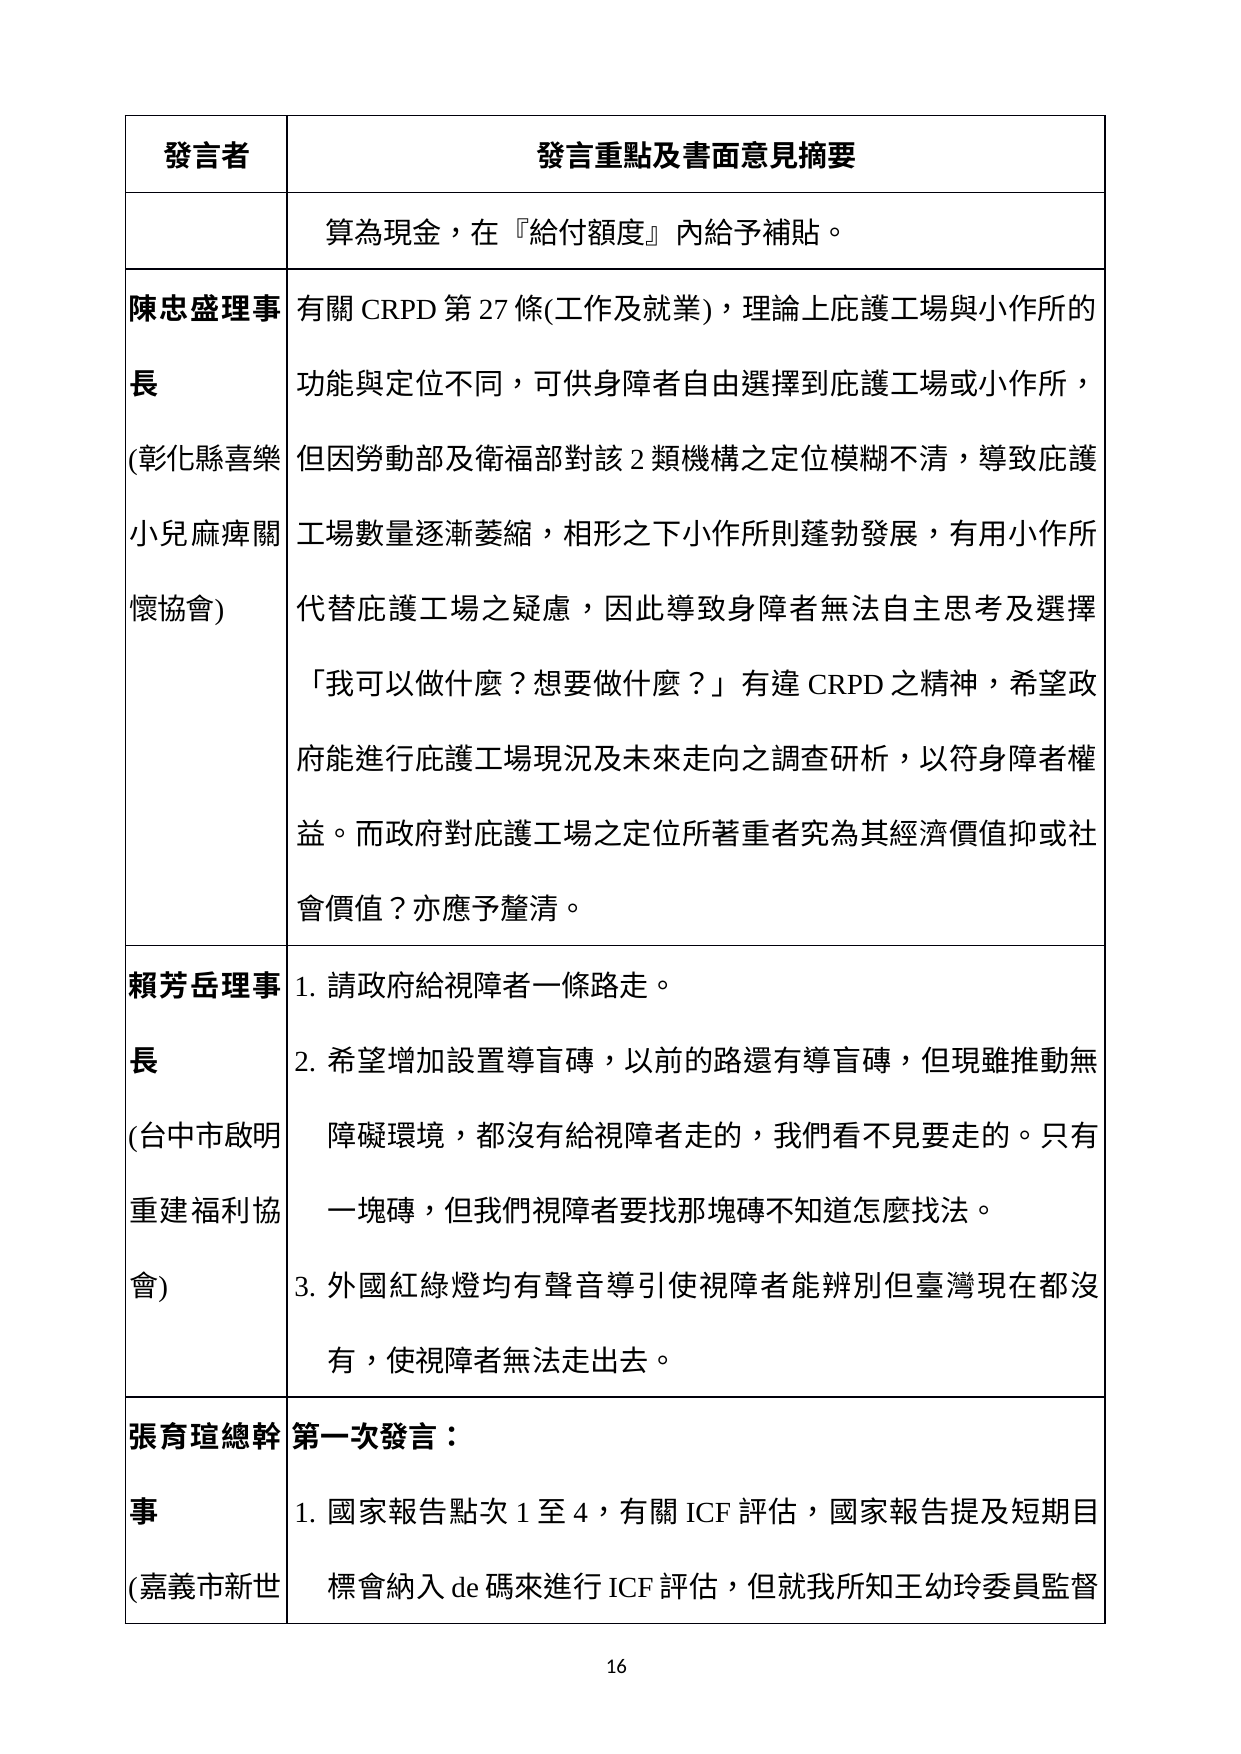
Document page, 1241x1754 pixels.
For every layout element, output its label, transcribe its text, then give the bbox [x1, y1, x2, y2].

table_cell 賴芳岳理事長 (台中市啟明重建福利協會) [126, 946, 286, 1396]
table_cell 第一次發言： 國家報告點次1至4，有關ICF評估，國家報告提及短期目標會納入de碼來進行ICF評估，但就我所知王幼玲委員監督詢問衛福部表示其實我國並未正式將de碼納入評估時，衛福部次長回應因de碼部分較困難故維持現行之bs碼評估。但國家報告所寫的卻是de碼及bs碼均已操作執行，我認為這是行政部門與國家報告並未誠實面對問題。 建議我國逐步嘗試使用「華盛頓身心障礙小組(Washington Group on Disability Statistics)」研擬發展的「6個障礙問題題組」，使國內身障者並非僅依純粹身體結構功能評估判斷。此亦攸關國人觀念有關身障者究竟是疾病或生命過程，此方為真正具重大意義的身障觀念演變歷程，而非國家報告所提及殘障福利法等表面上的演進。 針對國家報告點次79，有關防疫資訊如何有效傳達使身障者容易獲取並保障身障者免於恐懼匱乏之基本自由，疫情初始本會與多個團體已行文衛福部希望能有相關措施，當時衛福部回應表示對聽障者已有手語翻譯等，故我於國家報告審查時亦持續重提視障者部分，畫面有醫師說明但無文字旁白，致視障者仍難獲取防疫資訊，迄今後續拍攝許多防疫影片仍無文字旁白。 針對CRPD第19條(自立生活與社區融合)及國家報告點次139(3)的同儕支持員，是在國外身障者自立生活中非常重要的環節，甚有專任同儕支持員，但國內使用同儕支持員的比率極低，全國100多萬身障人口僅200餘人使用，此乃相當嚴重之比例失衡。 延續針對CRPD第19條，有關人助理之使用民間團體均有不同意見與看法，建議政府依CRPD第5號一般性意見（第19條：自立生活與融合社區）應有國家監督機制探究個人助理相關措施之執行是否順暢，持續改善與評估。 國家報告點次261(文化平權)有關古蹟與歷史建築，本會於109年國內審查亦已提出，政府委託研究古蹟及歷史建築如何改善之研究案並有相關數據與資料，惟主管機關後續訂定古蹟設置獎勵辦法時卻未依研究結果將無障礙環境設施設備納入獎勵機制，浪費社會資源且違反CRPD參與之精神。 國家報告點次83，身障團體不斷向金管會反映語音ATM數量非常稀少，雖點次83說明無障礙ATM分布資訊可至銀行公會網路之「無障礙專區」查詢，但首先視障者查詢到之後應如何前往仍是重重阻礙，其次依我親身操作之實際經驗，畫面顯示「本ATM設置有語音功能請按5進入無障礙功能」，設想我是完全看不見的視障者，先是連哪一台ATM有語音功能都不知道，又看不到畫面顯示「請按5」故不知如何進入該功能，更要盲目尋找「5」在哪裡。建議政府實因深思，應對生產有語音功能之ATM及廠商政府才向其採購，而非造成國內現況有3萬餘台ATM但僅1,318台有語音功能，非常不符合視障者使用之友善度。 CRPD第5條(平等及不歧視)，依就業服務法第5條規定：「為保障國民就業機會平等，雇主對求職人或所僱用員工不得已身心障礙為由予以歧視。」。基此，我認為應加速推動反歧視法，而有關反歧視法中對於「歧視」之定義，參考CRPD第第6號一般性意見(第5條：平等與不歧視)有非常多資料。 呼應柯坤男總幹事上述無障礙停車場的現況，確實在繳費與停車出入口有極大障礙，營建署應加強納入規範及落實勘查。 第二次發言： 針對CRPD第8條(意識提升)，我深切體認到我國許多身障相關議題之根源為意識不足，因此表達以下相關意見： 首先，希望NCC針對新聞媒體規範，勿對精障者犯案之新聞事件見獵心喜，或以標題誤導大眾以為案件之發生必定與其為精障者有關，其實兩者之間未必有關聯性。 再者，國家報告點次53提及我國辦理簡、薦任公務人員《CRPD》重要概念之教育訓練，以提升身心障礙者權利意識，並利於政策制訂時符合《CRPD》精神，2016年至2019年共計8萬4,797人次參與。重要的是此8萬4,797人參訓人次受訓後對於瞭解CRPD之精神確有「質之提升」，而非為符合參訓人次之量化績效虛應故事。 此外，國家報告點次58提及，2019年以繪本故事辦理分區親子共享兒童劇及邀請身心障礙者進行校園宣導計4場次、逾1,000對親子參與，對此我們欣見行政部門辦理相關活動惟所做的仍遠遠不足，在政府補助志工赴偏鄉進行品格教育當中希望亦能納入身障議題。 [288, 1398, 1104, 1623]
table_header 發言者 [126, 116, 286, 191]
table_cell [126, 193, 286, 268]
table_cell 有關CRPD第27條(工作及就業)，理論上庇護工場與小作所的功能與定位不同，可供身障者自由選擇到庇護工場或小作所，但因勞動部及衛福部對該2類機構之定位模糊不清，導致庇護工場數量逐漸萎縮，相形之下小作所則蓬勃發展，有用小作所代替庇護工場之疑慮，因此導致身障者無法自主思考及選擇「我可以做什麼？想要做什麼？」有違CRPD之精神，希望政府能進行庇護工場現況及未來走向之調查研析，以符身障者權益。而政府對庇護工場之定位所著重者究為其經濟價值抑或社會價值？亦應予釐清。 [288, 270, 1104, 944]
table_cell 算為現金，在『給付額度』內給予補貼。 [288, 193, 1104, 268]
table_header 發言重點及書面意見摘要 [288, 116, 1104, 191]
table_cell 請政府給視障者一條路走。 希望增加設置導盲磚，以前的路還有導盲磚，但現雖推動無障礙環境，都沒有給視障者走的，我們看不見要走的。只有一塊磚，但我們視障者要找那塊磚不知道怎麼找法。 外國紅綠燈均有聲音導引使視障者能辨別但臺灣現在都沒有，使視障者無法走出去。 [288, 946, 1104, 1396]
table_cell 陳忠盛理事長 (彰化縣喜樂小兒麻痺關懷協會) [126, 270, 286, 944]
table_cell 張育瑄總幹事 (嘉義市新世 [126, 1398, 286, 1623]
